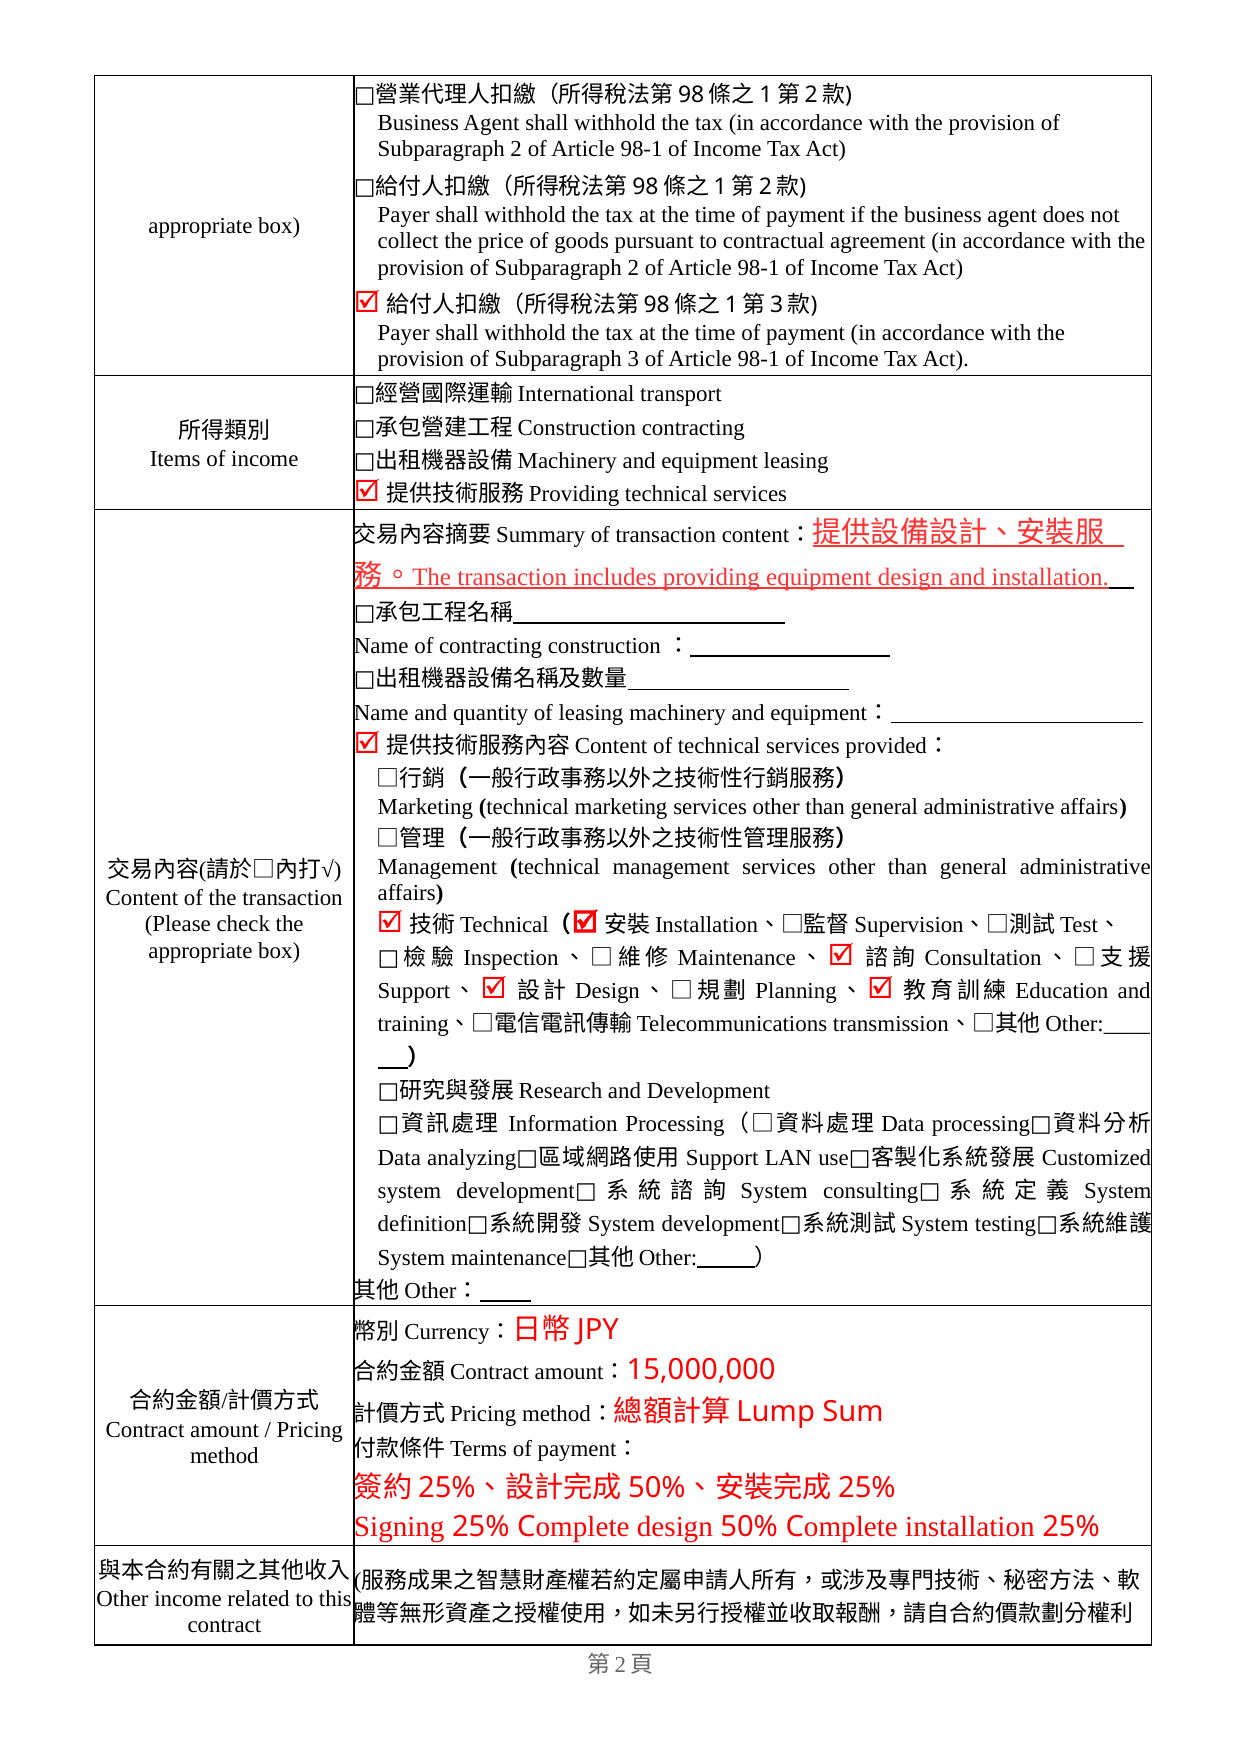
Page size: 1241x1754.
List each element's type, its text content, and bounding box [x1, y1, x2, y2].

table_cell appropriate box) [95, 76, 353, 375]
table_cell 交易內容摘要Summary of transaction content：提供設備設計、安裝服 務。The transaction includes providing equipment design and installation. □承包工程名稱 Name of contracting construction ： □出租機器設備名稱及數量 Name and quantity of leasing machinery and equipment： þ提供技術服務內容Content of technical services provided： □行銷（一般行政事務以外之技術性行銷服務） Marketing (technical marketing services other than general administrative affairs) □管理（一般行政事務以外之技術性管理服務） Management (technical management services other than general administrative affairs) þ技術Technical（þ安裝Installation、□監督Supervision、□測試Test、 □檢驗Inspection、□維修Maintenance、þ諮詢Consultation、□支援Support、þ設計Design、□規劃Planning、þ教育訓練Education and training、□電信電訊傳輸Telecommunications transmission、□其他Other:____ ） □研究與發展Research and Development □資訊處理 Information Processing（□資料處理Data processing□資料分析Data analyzing□區域網路使用Support LAN use□客製化系統發展Customized system development□系統諮詢System consulting□系統定義System definition□系統開發System development□系統測試System testing□系統維護System maintenance□其他Other: ） 其他Other： [355, 510, 1151, 1305]
table_cell 與本合約有關之其他收入Other income related to this contract [95, 1546, 353, 1644]
table_cell (服務成果之智慧財產權若約定屬申請人所有，或涉及專門技術、秘密方法、軟體等無形資產之授權使用，如未另行授權並收取報酬，請自合約價款劃分權利 [355, 1546, 1151, 1644]
table_cell 所得類別 Items of income [95, 376, 353, 508]
table_cell □經營國際運輸International transport □承包營建工程Construction contracting □出租機器設備Machinery and equipment leasing þ提供技術服務Providing technical services [355, 376, 1151, 508]
table_cell 幣別Currency：日幣JPY 合約金額Contract amount：15,000,000 計價方式Pricing method：總額計算Lump Sum 付款條件Terms of payment： 簽約25%、設計完成 50%、安裝完成 25% Signing 25% Complete design 50% Complete installation 25% [355, 1306, 1151, 1545]
table_cell 交易內容(請於□內打√) Content of the transaction (Please check the appropriate box) [95, 510, 353, 1305]
table_cell □營業代理人扣繳（所得稅法第98條之1第2款) Business Agent shall withhold the tax (in accordance with the provision of Subparagraph 2 of Article 98-1 of Income Tax Act) □給付人扣繳（所得稅法第98條之1第2款) Payer shall withhold the tax at the time of payment if the business agent does not collect the price of goods pursuant to contractual agreement (in accordance with the provision of Subparagraph 2 of Article 98-1 of Income Tax Act) þ給付人扣繳（所得稅法第98條之1第3款) Payer shall withhold the tax at the time of payment (in accordance with the provision of Subparagraph 3 of Article 98-1 of Income Tax Act). [355, 76, 1151, 375]
table_cell 合約金額/計價方式 Contract amount / Pricing method [95, 1306, 353, 1545]
